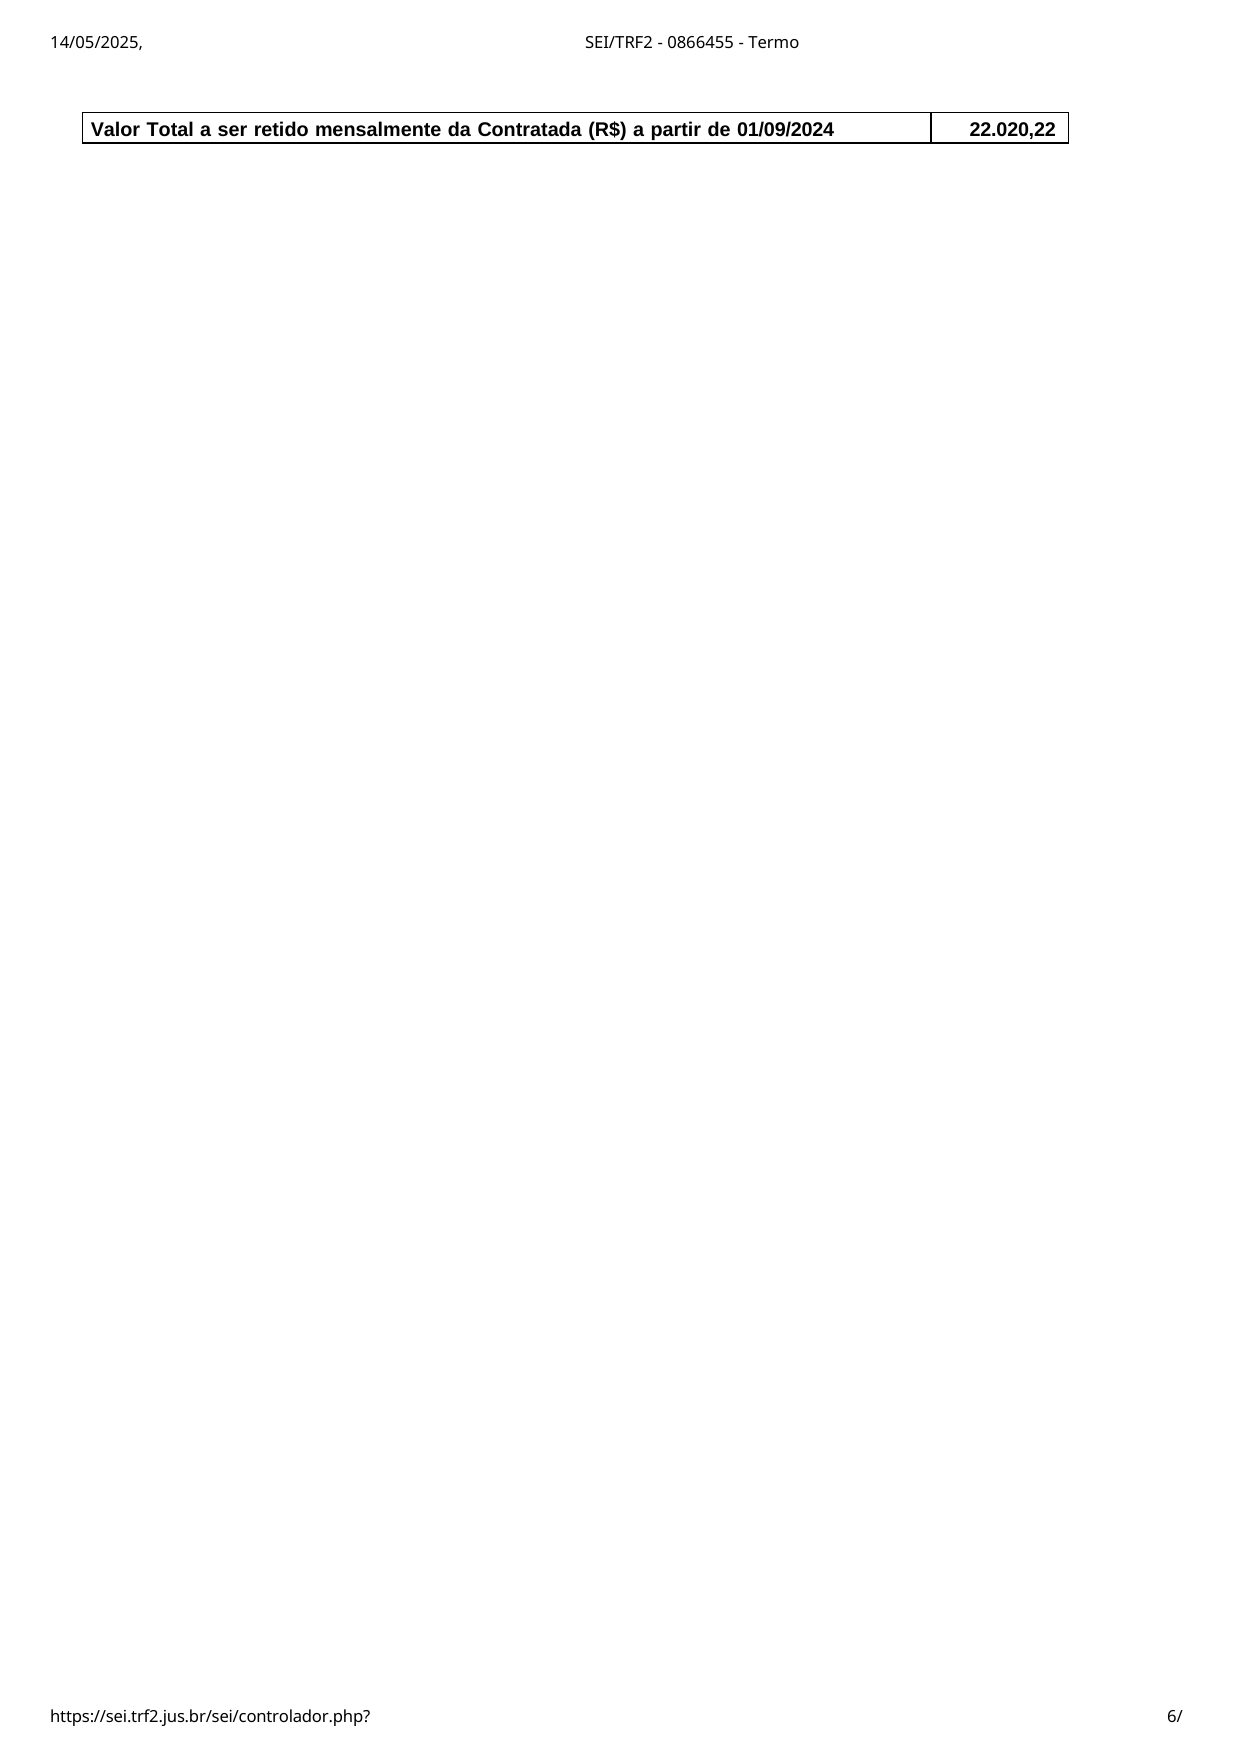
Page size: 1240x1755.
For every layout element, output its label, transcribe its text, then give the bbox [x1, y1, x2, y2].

table_header Valor Total a ser retido mensalmente da Contratada (R$) a partir de 01/09/2024 [83, 113, 930, 142]
table_header 22.020,22 [932, 113, 1068, 142]
